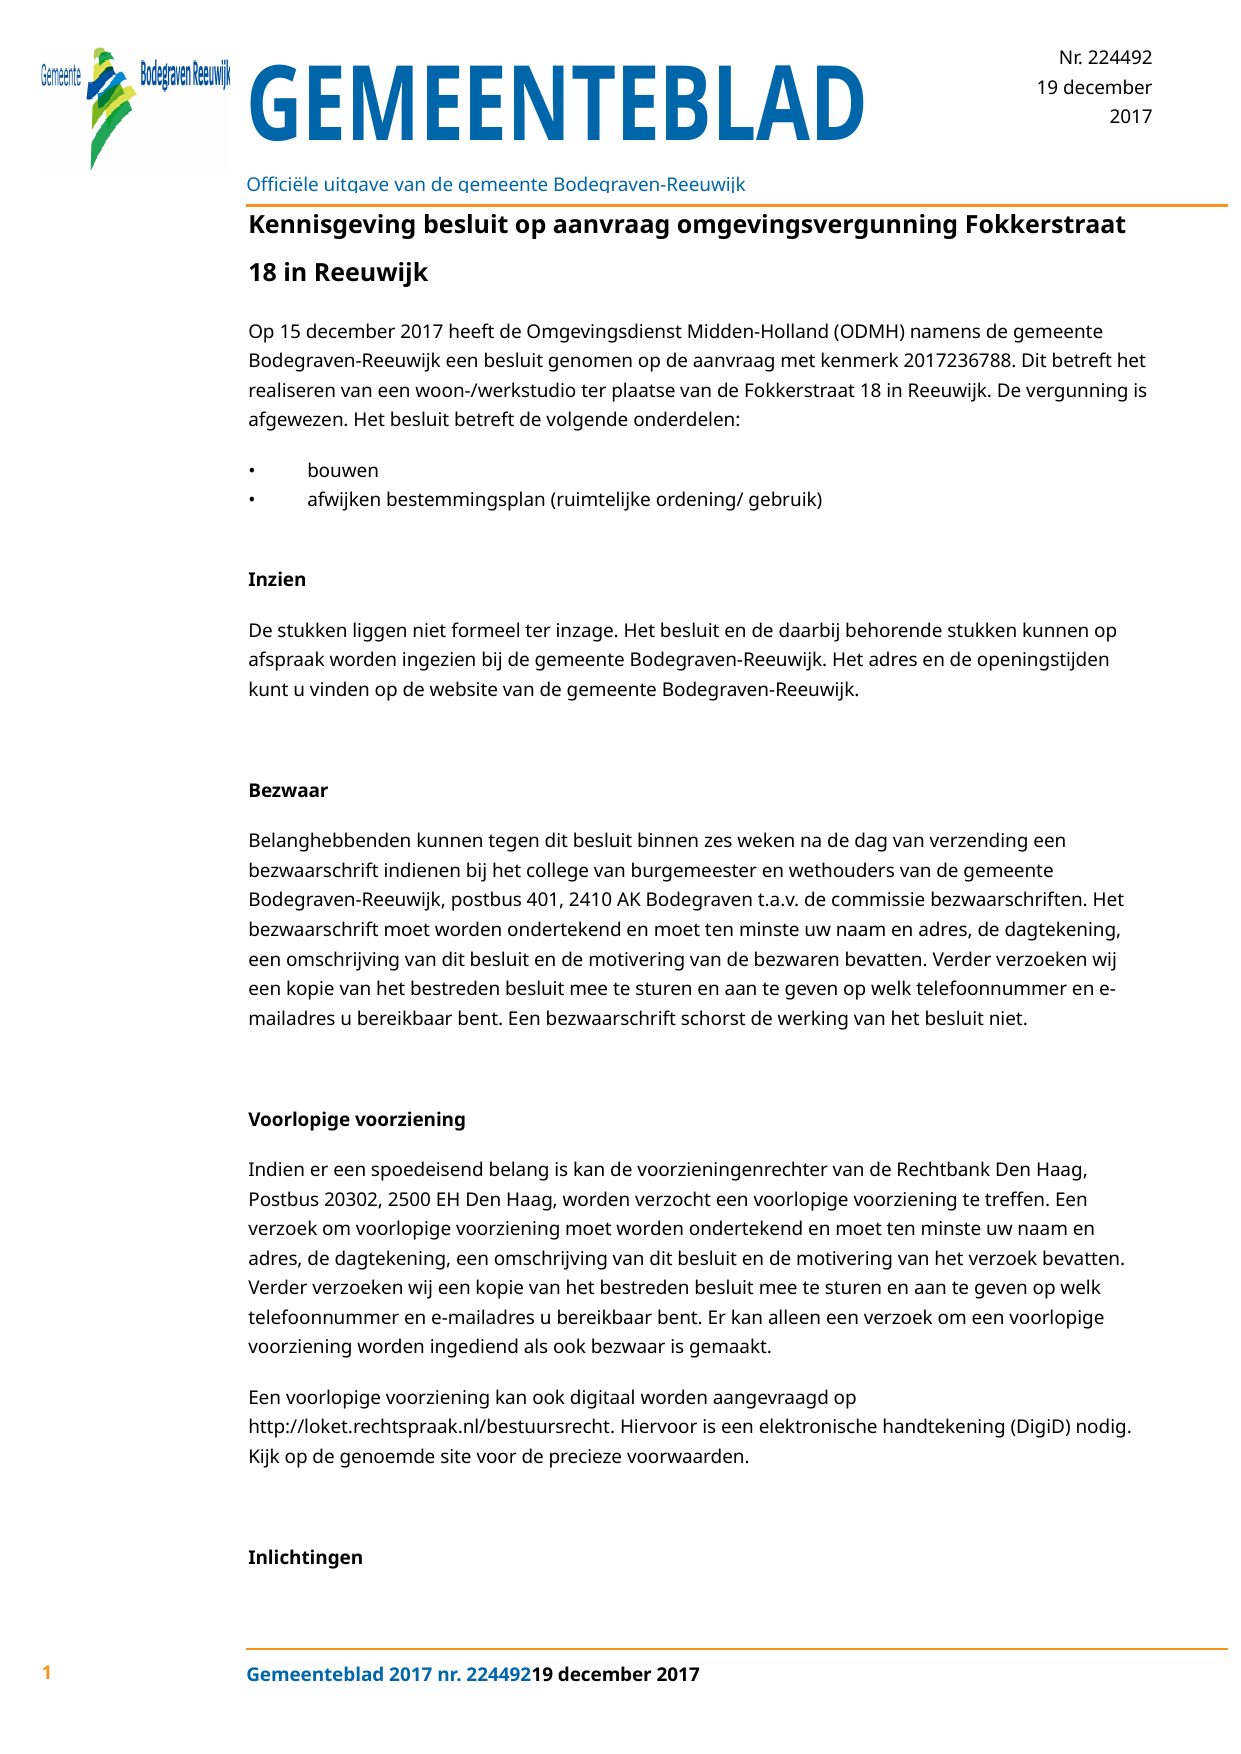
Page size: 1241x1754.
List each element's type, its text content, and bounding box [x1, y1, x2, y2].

list bouwen [248, 457, 1152, 483]
text Voorlopige voorziening [248, 1106, 1152, 1132]
text Op 15 december 2017 heeft de Omgevingsdienst Midden-Holland (ODMH) namens de gemeente Bodegraven-Reeuwijk een besluit genomen op de aanvraag met kenmerk 2017236788. Dit betreft het realiseren van een woon-/werkstudio ter plaatse van de Fokkerstraat 18 in Reeuwijk. De vergunning is afgewezen. Het besluit betreft de volgende onderdelen: [248, 318, 1152, 432]
text Kennisgeving besluit op aanvraag omgevingsvergunning Fokkerstraat 18 in Reeuwijk [248, 207, 1152, 288]
text Belanghebbenden kunnen tegen dit besluit binnen zes weken na de dag van verzending een bezwaarschrift indienen bij het college van burgemeester en wethouders van de gemeente Bodegraven-Reeuwijk, postbus 401, 2410 AK Bodegraven t.a.v. de commissie bezwaarschriften. Het bezwaarschrift moet worden ondertekend en moet ten minste uw naam en adres, de dagtekening, een omschrijving van dit besluit en de motivering van de bezwaren bevatten. Verder verzoeken wij een kopie van het bestreden besluit mee te sturen en aan te geven op welk telefoonnummer en e-mailadres u bereikbaar bent. Een bezwaarschrift schorst de werking van het besluit niet. [248, 827, 1152, 1031]
text Inzien [248, 567, 1152, 592]
text De stukken liggen niet formeel ter inzage. Het besluit en de daarbij behorende stukken kunnen op afspraak worden ingezien bij de gemeente Bodegraven-Reeuwijk. Het adres en de openingstijden kunt u vinden op de website van de gemeente Bodegraven-Reeuwijk. [248, 617, 1152, 702]
text Indien er een spoedeisend belang is kan de voorzieningenrechter van de Rechtbank Den Haag, Postbus 20302, 2500 EH Den Haag, worden verzocht een voorlopige voorziening te treffen. Een verzoek om voorlopige voorziening moet worden ondertekend en moet ten minste uw naam en adres, de dagtekening, een omschrijving van dit besluit en de motivering van het verzoek bevatten. Verder verzoeken wij een kopie van het bestreden besluit mee te sturen en aan te geven op welk telefoonnummer en e-mailadres u bereikbaar bent. Er kan alleen een verzoek om een voorlopige voorziening worden ingediend als ook bezwaar is gemaakt. [248, 1156, 1152, 1359]
text Een voorlopige voorziening kan ook digitaal worden aangevraagd op http://loket.rechtspraak.nl/bestuursrecht. Hiervoor is een elektronische handtekening (DigiD) nodig. Kijk op de genoemde site voor de precieze voorwaarden. [248, 1384, 1152, 1469]
picture [41, 47, 231, 172]
text Bezwaar [248, 777, 1152, 803]
list afwijken bestemmingsplan (ruimtelijke ordening/ gebruik) [248, 487, 1152, 512]
text Inlichtingen [248, 1544, 1152, 1570]
